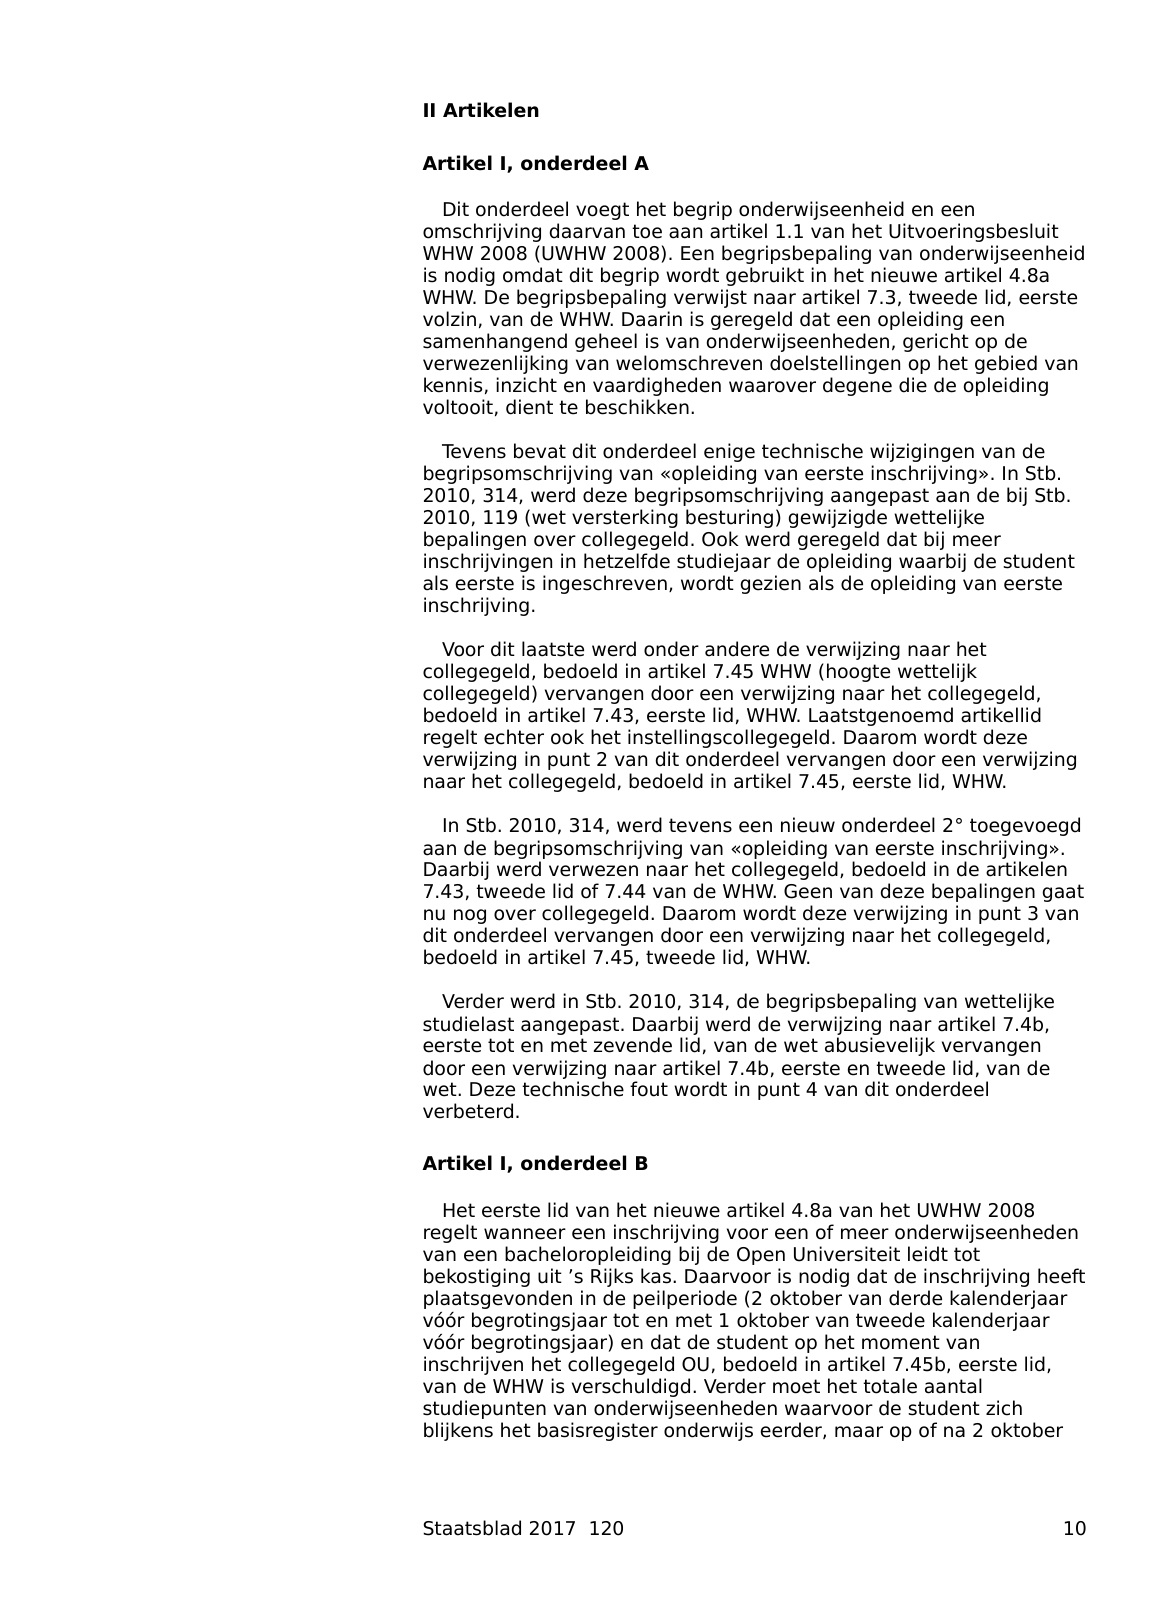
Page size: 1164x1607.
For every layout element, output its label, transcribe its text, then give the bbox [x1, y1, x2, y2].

subtitle Artikel I, onderdeel A [422, 152, 1087, 174]
text Voor dit laatste werd onder andere de verwijzing naar het collegegeld, bedoeld in artikel 7.45 WHW (hoogte wettelijk collegegeld) vervangen door een verwijzing naar het collegegeld, bedoeld in artikel 7.43, eerste lid, WHW. Laatstgenoemd artikellid regelt echter ook het instellingscollegegeld. Daarom wordt deze verwijzing in punt 2 van dit onderdeel vervangen door een verwijzing naar het collegegeld, bedoeld in artikel 7.45, eerste lid, WHW. [422, 639, 1087, 793]
text Dit onderdeel voegt het begrip onderwijseenheid en een omschrijving daarvan toe aan artikel 1.1 van het Uitvoeringsbesluit WHW 2008 (UWHW 2008). Een begripsbepaling van onderwijseenheid is nodig omdat dit begrip wordt gebruikt in het nieuwe artikel 4.8a WHW. De begripsbepaling verwijst naar artikel 7.3, tweede lid, eerste volzin, van de WHW. Daarin is geregeld dat een opleiding een samenhangend geheel is van onderwijseenheden, gericht op de verwezenlijking van welomschreven doelstellingen op het gebied van kennis, inzicht en vaardigheden waarover degene die de opleiding voltooit, dient te beschikken. [422, 199, 1087, 419]
text Tevens bevat dit onderdeel enige technische wijzigingen van de begripsomschrijving van «opleiding van eerste inschrijving». In Stb. 2010, 314, werd deze begripsomschrijving aangepast aan de bij Stb. 2010, 119 (wet versterking besturing) gewijzigde wettelijke bepalingen over collegegeld. Ook werd geregeld dat bij meer inschrijvingen in hetzelfde studiejaar de opleiding waarbij de student als eerste is ingeschreven, wordt gezien als de opleiding van eerste inschrijving. [422, 441, 1087, 617]
text In Stb. 2010, 314, werd tevens een nieuw onderdeel 2° toegevoegd aan de begripsomschrijving van «opleiding van eerste inschrijving». Daarbij werd verwezen naar het collegegeld, bedoeld in de artikelen 7.43, tweede lid of 7.44 van de WHW. Geen van deze bepalingen gaat nu nog over collegegeld. Daarom wordt deze verwijzing in punt 3 van dit onderdeel vervangen door een verwijzing naar het collegegeld, bedoeld in artikel 7.45, tweede lid, WHW. [422, 815, 1087, 969]
subtitle Artikel I, onderdeel B [422, 1153, 1087, 1175]
text Verder werd in Stb. 2010, 314, de begripsbepaling van wettelijke studielast aangepast. Daarbij werd de verwijzing naar artikel 7.4b, eerste tot en met zevende lid, van de wet abusievelijk vervangen door een verwijzing naar artikel 7.4b, eerste en tweede lid, van de wet. Deze technische fout wordt in punt 4 van dit onderdeel verbeterd. [422, 991, 1087, 1123]
text Het eerste lid van het nieuwe artikel 4.8a van het UWHW 2008 regelt wanneer een inschrijving voor een of meer onderwijseenheden van een bacheloropleiding bij de Open Universiteit leidt tot bekostiging uit ’s Rijks kas. Daarvoor is nodig dat de inschrijving heeft plaatsgevonden in de peilperiode (2 oktober van derde kalenderjaar vóór begrotingsjaar tot en met 1 oktober van tweede kalenderjaar vóór begrotingsjaar) en dat de student op het moment van inschrijven het collegegeld OU, bedoeld in artikel 7.45b, eerste lid, van de WHW is verschuldigd. Verder moet het totale aantal studiepunten van onderwijseenheden waarvoor de student zich blijkens het basisregister onderwijs eerder, maar op of na 2 oktober [422, 1200, 1087, 1442]
subtitle II Artikelen [422, 100, 1087, 122]
